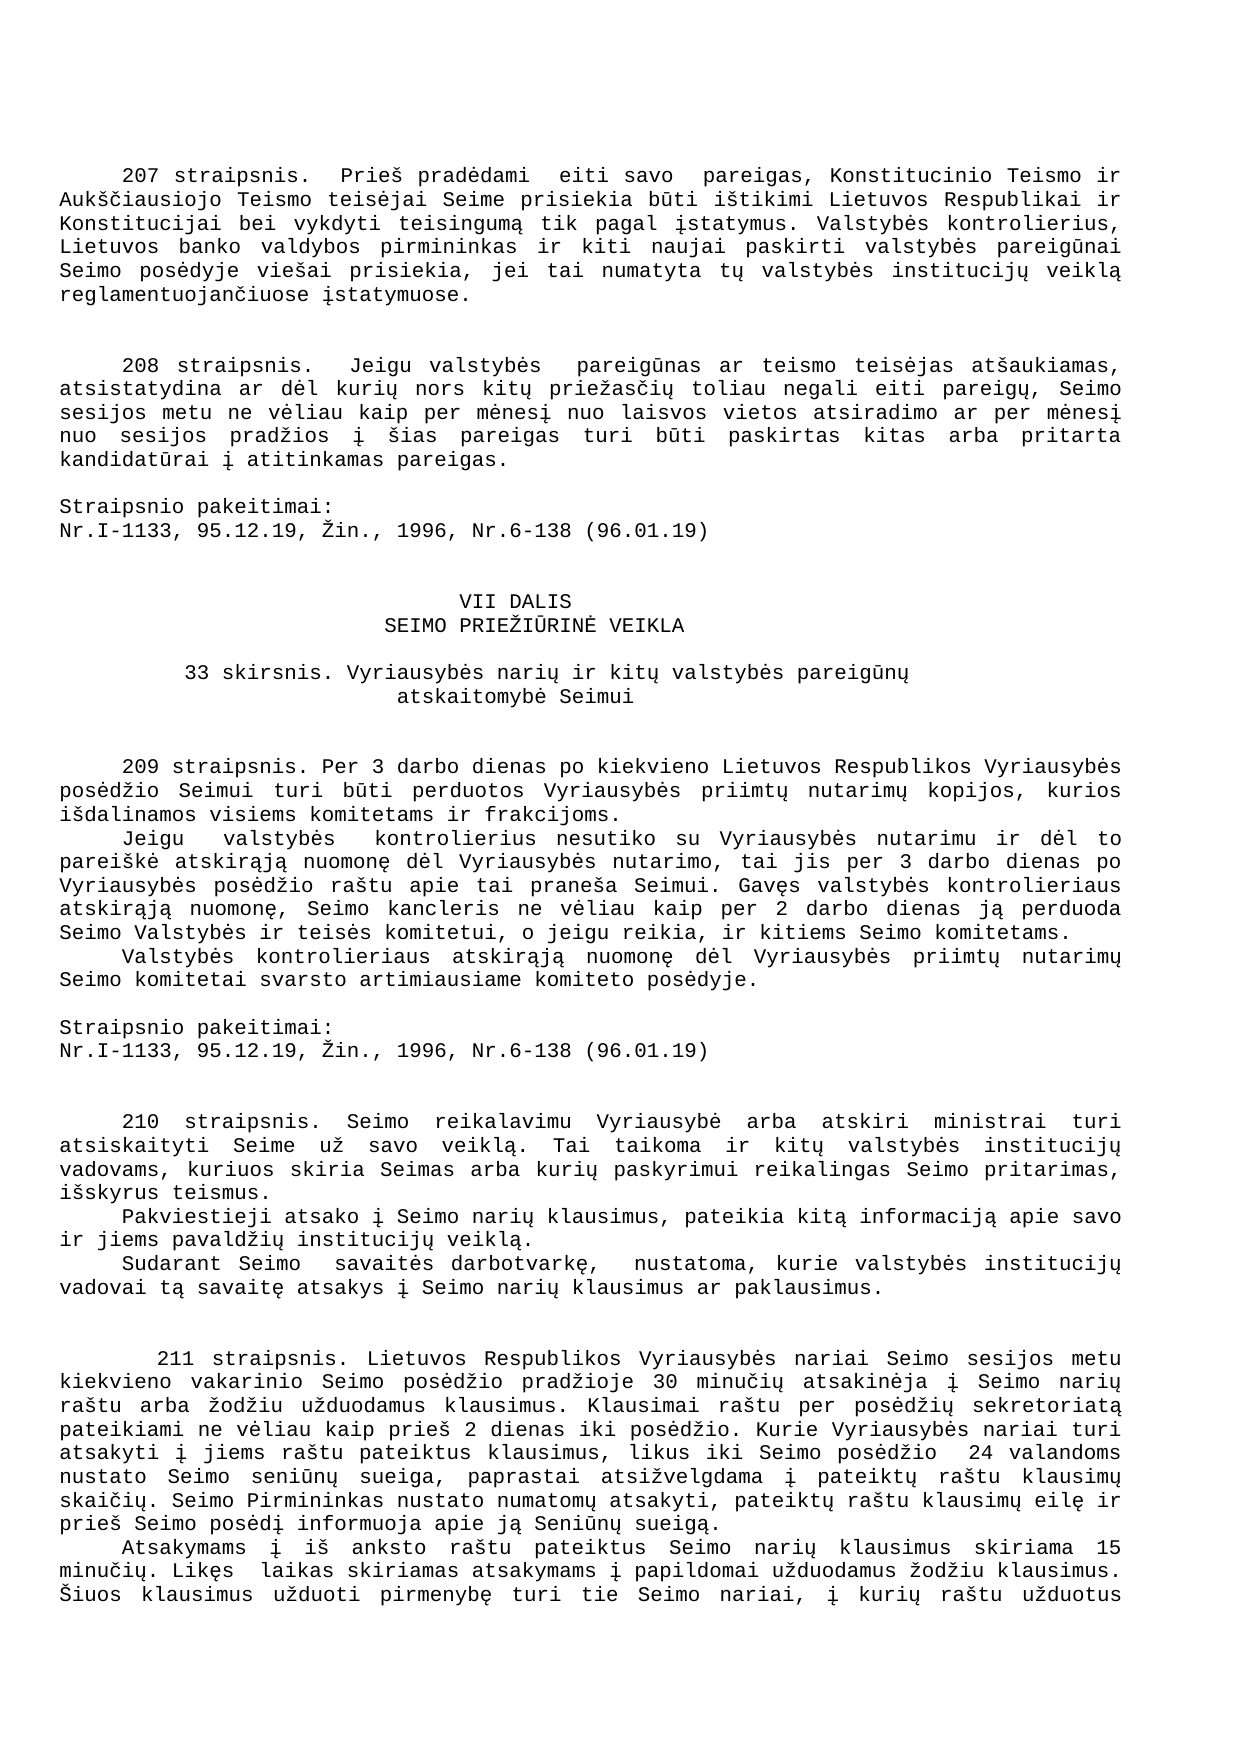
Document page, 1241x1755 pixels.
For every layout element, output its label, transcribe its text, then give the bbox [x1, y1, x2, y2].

text Valstybės kontrolieriaus atskirąją nuomonę dėl Vyriausybės priimtų nutarimų Seimo komitetai svarsto artimiausiame komiteto posėdyje. [59, 946, 1122, 993]
text Nr.I-1133, 95.12.19, Žin., 1996, Nr.6-138 (96.01.19) [59, 1040, 1122, 1064]
text atskaitomybė Seimui [59, 686, 1122, 709]
text Straipsnio pakeitimai: [59, 496, 1122, 520]
text 207 straipsnis. Prieš pradėdami eiti savo pareigas, Konstitucinio Teismo ir Aukščiausiojo Teismo teisėjai Seime prisiekia būti ištikimi Lietuvos Respublikai ir Konstitucijai bei vykdyti teisingumą tik pagal įstatymus. Valstybės kontrolierius, Lietuvos banko valdybos pirmininkas ir kiti naujai paskirti valstybės pareigūnai Seimo posėdyje viešai prisiekia, jei tai numatyta tų valstybės institucijų veiklą reglamentuojančiuose įstatymuose. [59, 165, 1122, 307]
text Jeigu valstybės kontrolierius nesutiko su Vyriausybės nutarimu ir dėl to pareiškė atskirąją nuomonę dėl Vyriausybės nutarimo, tai jis per 3 darbo dienas po Vyriausybės posėdžio raštu apie tai praneša Seimui. Gavęs valstybės kontrolieriaus atskirąją nuomonę, Seimo kancleris ne vėliau kaip per 2 darbo dienas ją perduoda Seimo Valstybės ir teisės komitetui, o jeigu reikia, ir kitiems Seimo komitetams. [59, 827, 1122, 946]
text 211 straipsnis. Lietuvos Respublikos Vyriausybės nariai Seimo sesijos metu kiekvieno vakarinio Seimo posėdžio pradžioje 30 minučių atsakinėja į Seimo narių raštu arba žodžiu užduodamus klausimus. Klausimai raštu per posėdžių sekretoriatą pateikiami ne vėliau kaip prieš 2 dienas iki posėdžio. Kurie Vyriausybės nariai turi atsakyti į jiems raštu pateiktus klausimus, likus iki Seimo posėdžio 24 valandoms nustato Seimo seniūnų sueiga, paprastai atsižvelgdama į pateiktų raštu klausimų skaičių. Seimo Pirmininkas nustato numatomų atsakyti, pateiktų raštu klausimų eilę ir prieš Seimo posėdį informuoja apie ją Seniūnų sueigą. [59, 1348, 1122, 1537]
text 210 straipsnis. Seimo reikalavimu Vyriausybė arba atskiri ministrai turi atsiskaityti Seime už savo veiklą. Tai taikoma ir kitų valstybės institucijų vadovams, kuriuos skiria Seimas arba kurių paskyrimui reikalingas Seimo pritarimas, išskyrus teismus. [59, 1111, 1122, 1206]
text 209 straipsnis. Per 3 darbo dienas po kiekvieno Lietuvos Respublikos Vyriausybės posėdžio Seimui turi būti perduotos Vyriausybės priimtų nutarimų kopijos, kurios išdalinamos visiems komitetams ir frakcijoms. [59, 757, 1122, 827]
text SEIMO PRIEŽIŪRINĖ VEIKLA [59, 615, 1122, 638]
text Pakviestieji atsako į Seimo narių klausimus, pateikia kitą informaciją apie savo ir jiems pavaldžių institucijų veiklą. [59, 1206, 1122, 1253]
text 208 straipsnis. Jeigu valstybės pareigūnas ar teismo teisėjas atšaukiamas, atsistatydina ar dėl kurių nors kitų priežasčių toliau negali eiti pareigų, Seimo sesijos metu ne vėliau kaip per mėnesį nuo laisvos vietos atsiradimo ar per mėnesį nuo sesijos pradžios į šias pareigas turi būti paskirtas kitas arba pritarta kandidatūrai į atitinkamas pareigas. [59, 354, 1122, 473]
text Nr.I-1133, 95.12.19, Žin., 1996, Nr.6-138 (96.01.19) [59, 520, 1122, 544]
text 33 skirsnis. Vyriausybės narių ir kitų valstybės pareigūnų [59, 662, 1122, 686]
text Sudarant Seimo savaitės darbotvarkę, nustatoma, kurie valstybės institucijų vadovai tą savaitę atsakys į Seimo narių klausimus ar paklausimus. [59, 1253, 1122, 1300]
text VII DALIS [59, 591, 1122, 615]
text Atsakymams į iš anksto raštu pateiktus Seimo narių klausimus skiriama 15 minučių. Likęs laikas skiriamas atsakymams į papildomai užduodamus žodžiu klausimus. Šiuos klausimus užduoti pirmenybę turi tie Seimo nariai, į kurių raštu užduotus [59, 1537, 1122, 1608]
text Straipsnio pakeitimai: [59, 1017, 1122, 1040]
